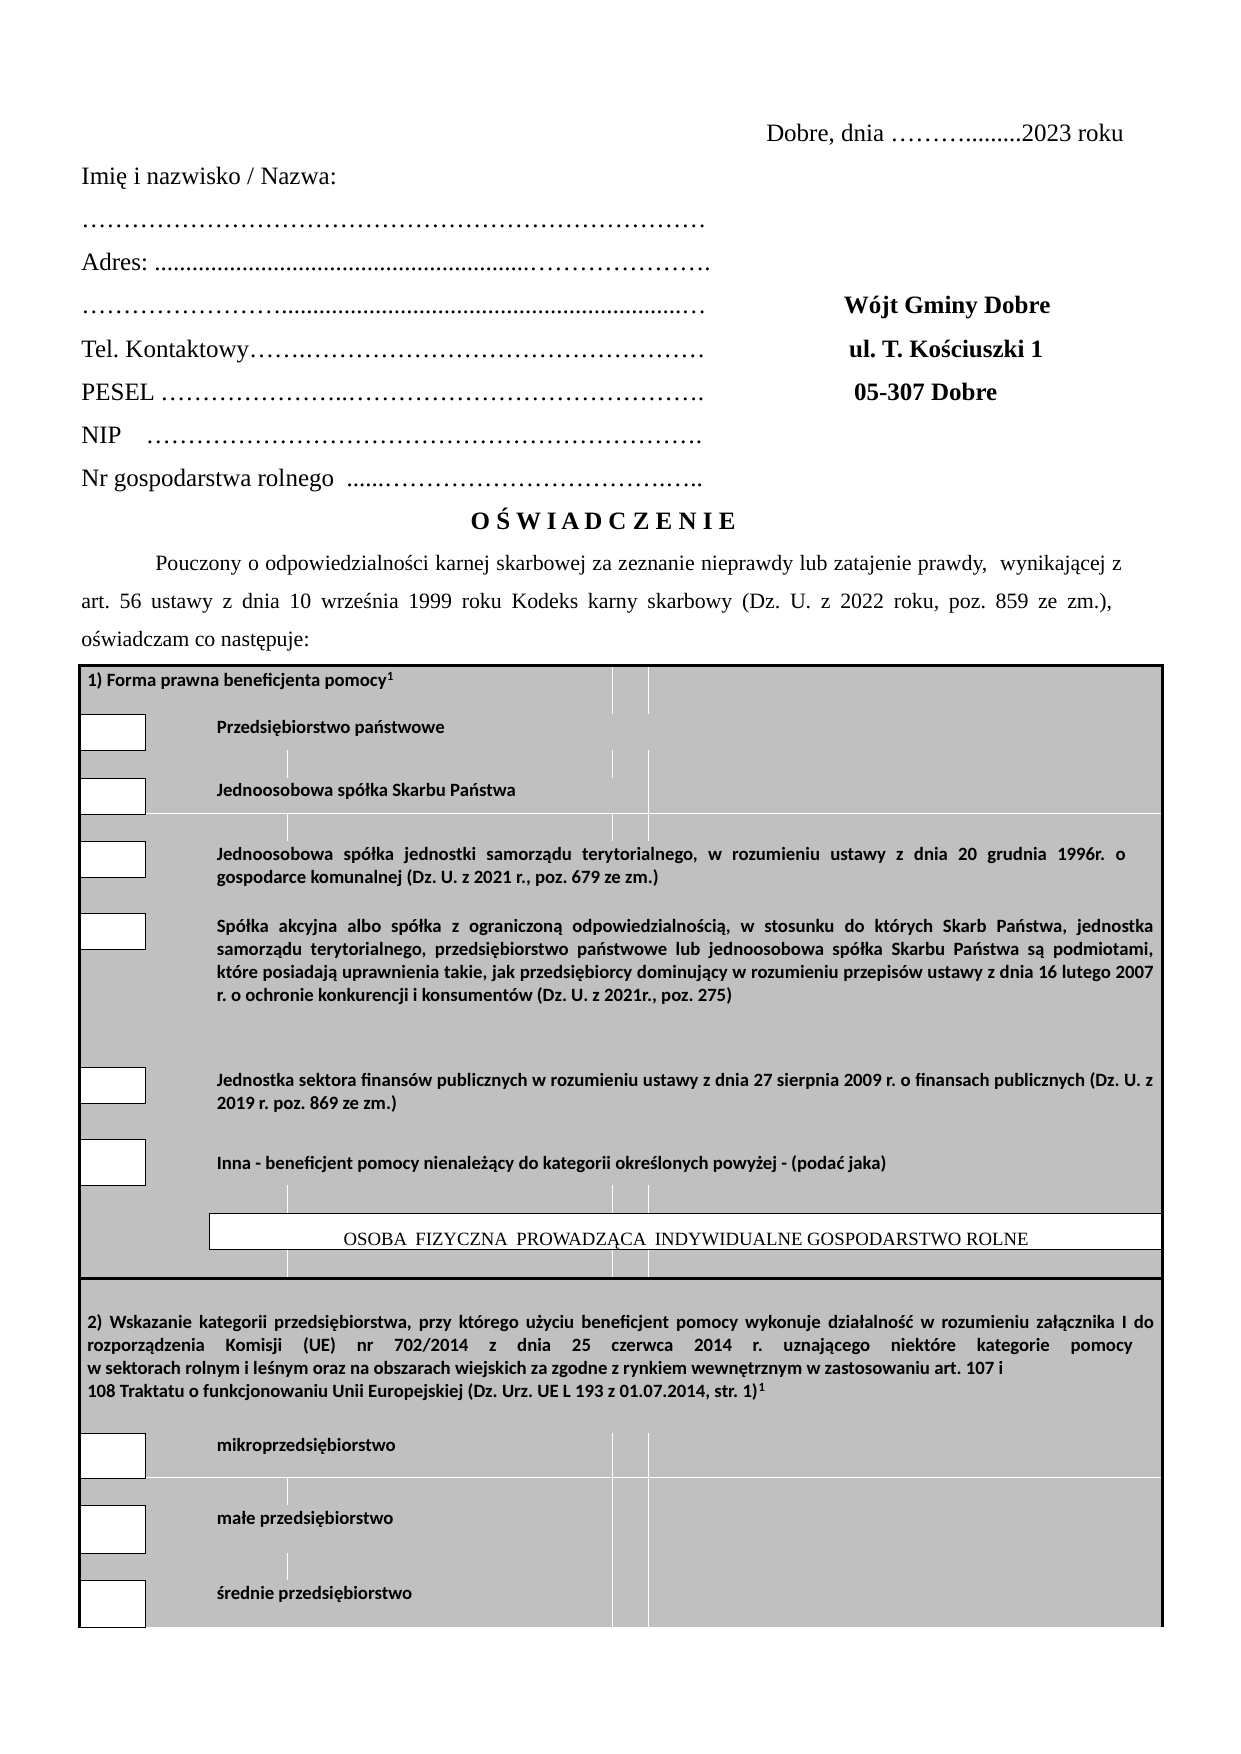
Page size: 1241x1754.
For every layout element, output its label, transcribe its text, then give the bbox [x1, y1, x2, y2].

table_cell [755, 1185, 791, 1213]
table_cell [1034, 1185, 1067, 1213]
table_cell [1102, 1478, 1134, 1505]
table_cell [825, 1478, 861, 1505]
table_cell [684, 1580, 719, 1627]
table_header [1034, 667, 1067, 714]
table_header [1002, 667, 1034, 714]
table_cell [146, 714, 209, 750]
table_cell [755, 1553, 791, 1580]
table_header [506, 667, 542, 714]
table_cell [542, 814, 577, 841]
table_cell [895, 750, 931, 778]
table_cell [339, 1250, 370, 1277]
table_cell [542, 750, 577, 778]
table_cell [209, 1478, 256, 1505]
table_cell [825, 714, 861, 750]
text Tel. Kontaktowy…….………………………………………… ul. T. Kościuszki 1 [81, 334, 1123, 362]
table_cell [966, 1580, 1002, 1627]
table_cell [966, 1433, 1002, 1477]
table_cell [895, 1553, 931, 1580]
table_cell [649, 1433, 684, 1477]
table_cell [791, 1478, 825, 1505]
text ……………………................................................................… Wójt Gminy Dobre [81, 291, 1123, 319]
table_cell [209, 750, 256, 778]
table_cell [755, 714, 791, 750]
table_cell [209, 1553, 256, 1580]
table_cell [1102, 750, 1134, 778]
table_cell [1002, 1553, 1034, 1580]
table_cell [434, 1250, 470, 1277]
table_cell [145, 949, 209, 985]
table_cell [470, 750, 506, 778]
table_header [470, 667, 506, 714]
table_cell [931, 714, 966, 750]
text Dobre, dnia ……….........2023 roku [81, 118, 1123, 147]
table_cell [791, 1505, 825, 1553]
table_cell [256, 1478, 287, 1505]
table_cell [861, 714, 895, 750]
table_cell [1002, 1139, 1034, 1185]
table_cell [577, 814, 612, 841]
table_cell [1067, 1185, 1102, 1213]
table_cell [146, 1505, 209, 1553]
table_cell [966, 1478, 1002, 1505]
table_cell [649, 1250, 684, 1277]
table_cell [1134, 841, 1161, 877]
table_cell [370, 1185, 403, 1213]
table_cell [288, 1553, 308, 1580]
table_header [1067, 667, 1102, 714]
table_cell [1067, 714, 1102, 750]
table_cell [649, 778, 684, 813]
table_cell [470, 1505, 506, 1553]
table_cell [861, 1580, 895, 1627]
table_cell [506, 1433, 542, 1477]
table_cell [895, 814, 931, 841]
table_cell [825, 750, 861, 778]
table_cell [719, 1553, 755, 1580]
table_cell [684, 1505, 719, 1553]
table_cell [288, 750, 308, 778]
table_cell małe przedsiębiorstwo [209, 1505, 434, 1553]
table_cell [1002, 1250, 1034, 1277]
table_cell [1067, 814, 1102, 841]
table_cell [1002, 1580, 1034, 1627]
table_cell [1134, 714, 1161, 750]
table_cell [1002, 778, 1034, 813]
table_cell [542, 1478, 577, 1505]
table_cell [288, 1250, 308, 1277]
table_cell [755, 1478, 791, 1505]
table_cell [145, 1478, 209, 1505]
table_cell [403, 1185, 434, 1213]
table_cell [966, 1553, 1002, 1580]
table_cell [81, 985, 145, 1021]
table_cell [81, 1104, 145, 1139]
table_cell [1134, 1185, 1161, 1213]
table_cell [339, 1185, 370, 1213]
table_cell [1034, 714, 1067, 750]
table_cell [966, 714, 1002, 750]
table_cell [577, 1250, 612, 1277]
table_cell [719, 814, 755, 841]
table_cell [649, 1478, 684, 1505]
table_cell [81, 815, 145, 841]
table_cell Przedsiębiorstwo państwowe [209, 714, 684, 750]
table_cell [434, 1553, 470, 1580]
table_cell [403, 1478, 434, 1505]
table_cell [1102, 1250, 1134, 1277]
table_cell [1102, 1505, 1134, 1553]
table_cell [1134, 1580, 1161, 1627]
table_cell [506, 750, 542, 778]
table_cell [684, 1185, 719, 1213]
table_cell [931, 750, 966, 778]
table_cell [613, 750, 648, 778]
table_cell [791, 750, 825, 778]
table_cell [649, 1553, 684, 1580]
table_cell [719, 778, 755, 813]
table_cell [81, 1140, 145, 1185]
table_cell [542, 1433, 577, 1477]
table_cell [791, 1185, 825, 1213]
table_cell Inna - beneficjent pomocy nienależący do kategorii określonych powyżej - (podać jaka) [209, 1139, 1002, 1185]
table_cell [288, 1478, 308, 1505]
table_cell [684, 1433, 719, 1477]
table_cell [145, 1213, 209, 1249]
table_cell [825, 1185, 861, 1213]
table_cell [1067, 1250, 1102, 1277]
table_cell [613, 1185, 648, 1213]
table_cell mikroprzedsiębiorstwo [209, 1433, 434, 1477]
table_cell [209, 814, 256, 841]
text Nr gospodarstwa rolnego ......…………………………….….. [81, 463, 1123, 492]
table_cell [434, 814, 470, 841]
table_cell [470, 814, 506, 841]
table_cell [1102, 714, 1134, 750]
table_cell [613, 814, 648, 841]
table_cell [403, 1250, 434, 1277]
table_cell średnie przedsiębiorstwo [209, 1580, 434, 1627]
table_cell [931, 1478, 966, 1505]
table_cell [791, 1250, 825, 1277]
table_header [1102, 667, 1134, 714]
table_cell [470, 1433, 506, 1477]
table_header [577, 667, 612, 714]
table_cell [339, 1478, 370, 1505]
table_cell [931, 1250, 966, 1277]
table_cell [825, 1250, 861, 1277]
table_cell [719, 1433, 755, 1477]
table_cell [81, 842, 145, 877]
table_cell [613, 1478, 648, 1505]
table_cell [146, 913, 209, 949]
table_cell [931, 1433, 966, 1477]
table_cell [434, 1505, 470, 1553]
table_cell [370, 1250, 403, 1277]
table_cell [895, 1185, 931, 1213]
table_header [649, 667, 684, 714]
table_cell [649, 1505, 684, 1553]
table_cell [256, 750, 287, 778]
table_cell [755, 814, 791, 841]
table_cell [684, 714, 719, 750]
text Imię i nazwisko / Nazwa: [81, 161, 1123, 190]
table_cell [308, 1185, 339, 1213]
table_header [719, 667, 755, 714]
table_cell [1102, 1580, 1134, 1627]
table_cell [931, 1553, 966, 1580]
table_cell [470, 1553, 506, 1580]
table_cell [288, 1185, 308, 1213]
table_cell [81, 1021, 145, 1067]
table_cell [1102, 778, 1134, 813]
table_cell [81, 1581, 145, 1627]
table_cell [81, 1213, 145, 1249]
table_cell [577, 1505, 612, 1553]
table_cell [81, 751, 145, 778]
table_cell [256, 1185, 287, 1213]
table_cell [145, 814, 209, 841]
table_cell [825, 1580, 861, 1627]
table_cell [506, 1478, 542, 1505]
table_cell [146, 1433, 209, 1477]
table_cell [966, 814, 1002, 841]
table_cell [613, 1553, 648, 1580]
table_header [1134, 667, 1161, 714]
table_cell [966, 750, 1002, 778]
table_cell [146, 778, 209, 813]
table_cell [1134, 750, 1161, 778]
table_cell [339, 814, 370, 841]
table_cell [370, 750, 403, 778]
table_cell [542, 1505, 577, 1553]
table_header [966, 667, 1002, 714]
table_cell [1002, 1433, 1034, 1477]
table_cell [577, 1478, 612, 1505]
table_cell [684, 1553, 719, 1580]
table_cell [506, 1185, 542, 1213]
table_cell [1067, 1580, 1102, 1627]
table_cell [470, 1580, 506, 1627]
table_cell [966, 778, 1002, 813]
table_cell [825, 778, 861, 813]
table_header [931, 667, 966, 714]
table_cell [1134, 1250, 1161, 1277]
table_cell [146, 1067, 209, 1103]
table_header [434, 667, 470, 714]
table_cell [145, 1553, 209, 1580]
table_cell [684, 1250, 719, 1277]
table_header [895, 667, 931, 714]
table_cell [825, 1433, 861, 1477]
table_cell [825, 1553, 861, 1580]
table_cell [719, 1250, 755, 1277]
table_cell [755, 1505, 791, 1553]
table_cell [861, 1553, 895, 1580]
table_cell [577, 1580, 612, 1627]
table_cell [470, 1185, 506, 1213]
table_cell [649, 1185, 684, 1213]
table_cell [861, 814, 895, 841]
table_header [791, 667, 825, 714]
table_cell [339, 750, 370, 778]
table_cell [81, 1068, 145, 1103]
table_cell [861, 750, 895, 778]
table_cell [1134, 1433, 1161, 1477]
table_cell [1102, 1553, 1134, 1580]
table_cell [145, 1103, 209, 1139]
table_cell [434, 1478, 470, 1505]
table_cell [577, 1433, 612, 1477]
table_cell [931, 1580, 966, 1627]
table_cell [81, 950, 145, 985]
table_cell [825, 814, 861, 841]
table_cell [81, 878, 145, 913]
table_cell [895, 1505, 931, 1553]
table_cell [861, 1478, 895, 1505]
table_cell [506, 1580, 542, 1627]
table_cell [1067, 1505, 1102, 1553]
table_cell [256, 1553, 287, 1580]
table_cell [506, 1250, 542, 1277]
table_header [613, 667, 648, 714]
table_header [755, 667, 791, 714]
table_cell [577, 750, 612, 778]
table_cell [613, 1433, 648, 1477]
table_cell [1102, 1139, 1134, 1185]
table_cell [403, 1553, 434, 1580]
table_cell [791, 714, 825, 750]
table_cell [145, 1185, 209, 1213]
table_cell [684, 750, 719, 778]
table_cell [931, 814, 966, 841]
table_cell [81, 715, 145, 750]
table_cell [684, 1478, 719, 1505]
table_cell [288, 814, 308, 841]
table_cell [81, 1249, 145, 1277]
table_cell [1002, 1185, 1034, 1213]
table_cell [542, 1553, 577, 1580]
table_cell [209, 1185, 256, 1213]
table_cell [308, 1250, 339, 1277]
table_cell [966, 1250, 1002, 1277]
table_header 1) Forma prawna beneficjenta pomocy1 [81, 667, 434, 714]
table_cell [81, 1479, 145, 1505]
table_cell [1102, 1433, 1134, 1477]
table_cell [1134, 1553, 1161, 1580]
table_cell [719, 1505, 755, 1553]
table_cell [895, 778, 931, 813]
table_cell [209, 1250, 256, 1277]
table_cell [81, 1434, 145, 1477]
table_cell [1034, 1553, 1067, 1580]
table_cell [1034, 1250, 1067, 1277]
table_cell [1134, 1139, 1161, 1185]
table_cell [861, 1505, 895, 1553]
table_cell [1034, 1433, 1067, 1477]
table_cell [791, 1433, 825, 1477]
table_cell [145, 1021, 209, 1067]
table_cell Jednoosobowa spółka jednostki samorządu terytorialnego, w rozumieniu ustawy z dnia 20 grudnia 1996r. o gospodarce komunalnej (Dz. U. z 2021 r., poz. 679 ze zm.) [209, 841, 1134, 913]
table_cell [370, 1553, 403, 1580]
table_cell [791, 778, 825, 813]
table_cell 2) Wskazanie kategorii przedsiębiorstwa, przy którego użyciu beneficjent pomocy wykonuje działalność w rozumieniu załącznika I do rozporządzenia Komisji (UE) nr 702/2014 z dnia 25 czerwca 2014 r. uznającego niektóre kategorie pomocy w sektorach rolnym i leśnym oraz na obszarach wiejskich za zgodne z rynkiem wewnętrznym w zastosowaniu art. 107 i 108 Traktatu o funkcjonowaniu Unii Europejskiej (Dz. Urz. UE L 193 z 01.07.2014, str. 1)1 [81, 1280, 1161, 1433]
table_cell [308, 750, 339, 778]
table_cell [791, 1580, 825, 1627]
table_cell [825, 1505, 861, 1553]
table_cell [506, 1553, 542, 1580]
table_cell [895, 1478, 931, 1505]
table_header [684, 667, 719, 714]
table_cell [577, 1185, 612, 1213]
table_cell OSOBA FIZYCZNA PROWADZĄCA INDYWIDUALNE GOSPODARSTWO ROLNE [210, 1214, 1161, 1249]
table_cell [755, 778, 791, 813]
table_cell [1067, 778, 1102, 813]
table_header [542, 667, 577, 714]
table_cell [1067, 1478, 1102, 1505]
table_cell [791, 814, 825, 841]
table_cell [370, 1478, 403, 1505]
table_cell [470, 1478, 506, 1505]
table_cell [861, 1250, 895, 1277]
table_cell [434, 750, 470, 778]
table_cell [81, 1186, 145, 1213]
table_cell [81, 1554, 145, 1580]
table_cell [966, 1505, 1002, 1553]
table_cell [861, 1185, 895, 1213]
text O Ś W I A D C Z E N I E [81, 506, 1123, 535]
table_cell [895, 1250, 931, 1277]
table_cell Spółka akcyjna albo spółka z ograniczoną odpowiedzialnością, w stosunku do których Skarb Państwa, jednostka samorządu terytorialnego, przedsiębiorstwo państwowe lub jednoosobowa spółka Skarbu Państwa są podmiotami, które posiadają uprawnienia takie, jak przedsiębiorcy dominujący w rozumieniu przepisów ustawy z dnia 16 lutego 2007 r. o ochronie konkurencji i konsumentów (Dz. U. z 2021r., poz. 275) [209, 913, 1161, 1067]
table_cell [684, 814, 719, 841]
table_cell [1034, 778, 1067, 813]
table_cell [1134, 1505, 1161, 1553]
table_cell [145, 1249, 209, 1277]
table_cell [256, 814, 287, 841]
table_cell [542, 1250, 577, 1277]
table_cell [1034, 1478, 1067, 1505]
table_cell [684, 778, 719, 813]
table_cell [470, 1250, 506, 1277]
table_cell [895, 714, 931, 750]
table_cell [755, 1250, 791, 1277]
table_cell [577, 1553, 612, 1580]
table_cell [145, 750, 209, 778]
text Adres: ............................................................…………………. [81, 247, 1123, 276]
table_cell [146, 841, 209, 877]
table_cell [931, 1505, 966, 1553]
table_cell [861, 778, 895, 813]
table_cell [1067, 1553, 1102, 1580]
table_cell [1034, 1139, 1067, 1185]
table_cell [649, 1580, 684, 1627]
table_cell [1002, 1505, 1034, 1553]
table_cell [308, 1553, 339, 1580]
table_cell [403, 750, 434, 778]
table_cell [1067, 1139, 1102, 1185]
table_cell [81, 914, 145, 949]
table_cell [719, 750, 755, 778]
table_cell [1102, 1185, 1134, 1213]
table_cell [542, 1580, 577, 1627]
table_cell [895, 1433, 931, 1477]
table_cell [339, 1553, 370, 1580]
table_cell [434, 1185, 470, 1213]
table_header [825, 667, 861, 714]
table_cell [613, 1580, 648, 1627]
table_cell [1034, 814, 1067, 841]
table_cell [931, 1185, 966, 1213]
table_cell [649, 814, 684, 841]
table_cell [1002, 1478, 1034, 1505]
table_cell [719, 1185, 755, 1213]
table_cell [434, 1580, 470, 1627]
table_cell Jednostka sektora finansów publicznych w rozumieniu ustawy z dnia 27 sierpnia 2009 r. o finansach publicznych (Dz. U. z 2019 r. poz. 869 ze zm.) [209, 1067, 1161, 1139]
table_cell [506, 1505, 542, 1553]
table_cell [613, 1250, 648, 1277]
table_cell [308, 814, 339, 841]
table_cell [1134, 877, 1161, 913]
table_cell [81, 779, 145, 813]
table_cell [370, 814, 403, 841]
table_cell [1134, 1478, 1161, 1505]
table_cell [1002, 814, 1034, 841]
table_cell [403, 814, 434, 841]
text NIP …………………………………………………………. [81, 420, 1123, 449]
table_cell [81, 1506, 145, 1553]
table_cell [542, 1185, 577, 1213]
table_cell [1034, 750, 1067, 778]
text PESEL …………………..……………………………………. 05-307 Dobre [81, 377, 1123, 406]
table_cell [1067, 1433, 1102, 1477]
table_cell [649, 750, 684, 778]
table_cell [931, 778, 966, 813]
table_cell [755, 750, 791, 778]
table_cell [755, 1580, 791, 1627]
table_cell [1034, 1580, 1067, 1627]
table_cell [146, 1580, 209, 1627]
table_cell [256, 1250, 287, 1277]
table_cell [719, 1580, 755, 1627]
table_cell [791, 1553, 825, 1580]
table_cell [755, 1433, 791, 1477]
table_cell Jednoosobowa spółka Skarbu Państwa [209, 778, 648, 813]
table_cell [1067, 750, 1102, 778]
table_cell [1002, 750, 1034, 778]
table_cell [719, 1478, 755, 1505]
table_cell [966, 1185, 1002, 1213]
text ………………………………………………………………… [81, 204, 1123, 233]
table_cell [1002, 714, 1034, 750]
table_header [861, 667, 895, 714]
table_cell [145, 877, 209, 913]
table_cell [506, 814, 542, 841]
table_cell [1034, 1505, 1067, 1553]
table_cell [861, 1433, 895, 1477]
table_cell [434, 1433, 470, 1477]
table_cell [613, 1505, 648, 1553]
table_cell [146, 1139, 209, 1185]
table_cell [1102, 814, 1134, 841]
table_cell [308, 1478, 339, 1505]
table_cell [719, 714, 755, 750]
table_cell [145, 985, 209, 1021]
table_cell [895, 1580, 931, 1627]
table_cell [1134, 778, 1161, 813]
table_cell [1134, 814, 1161, 841]
text Pouczony o odpowiedzialności karnej skarbowej za zeznanie nieprawdy lub zatajenie prawdy, wynikającej z art. 56 ustawy z dnia 10 września 1999 roku Kodeks karny skarbowy (Dz. U. z 2022 roku, poz. 859 ze zm.), oświadczam co następuje: [81, 549, 1123, 651]
